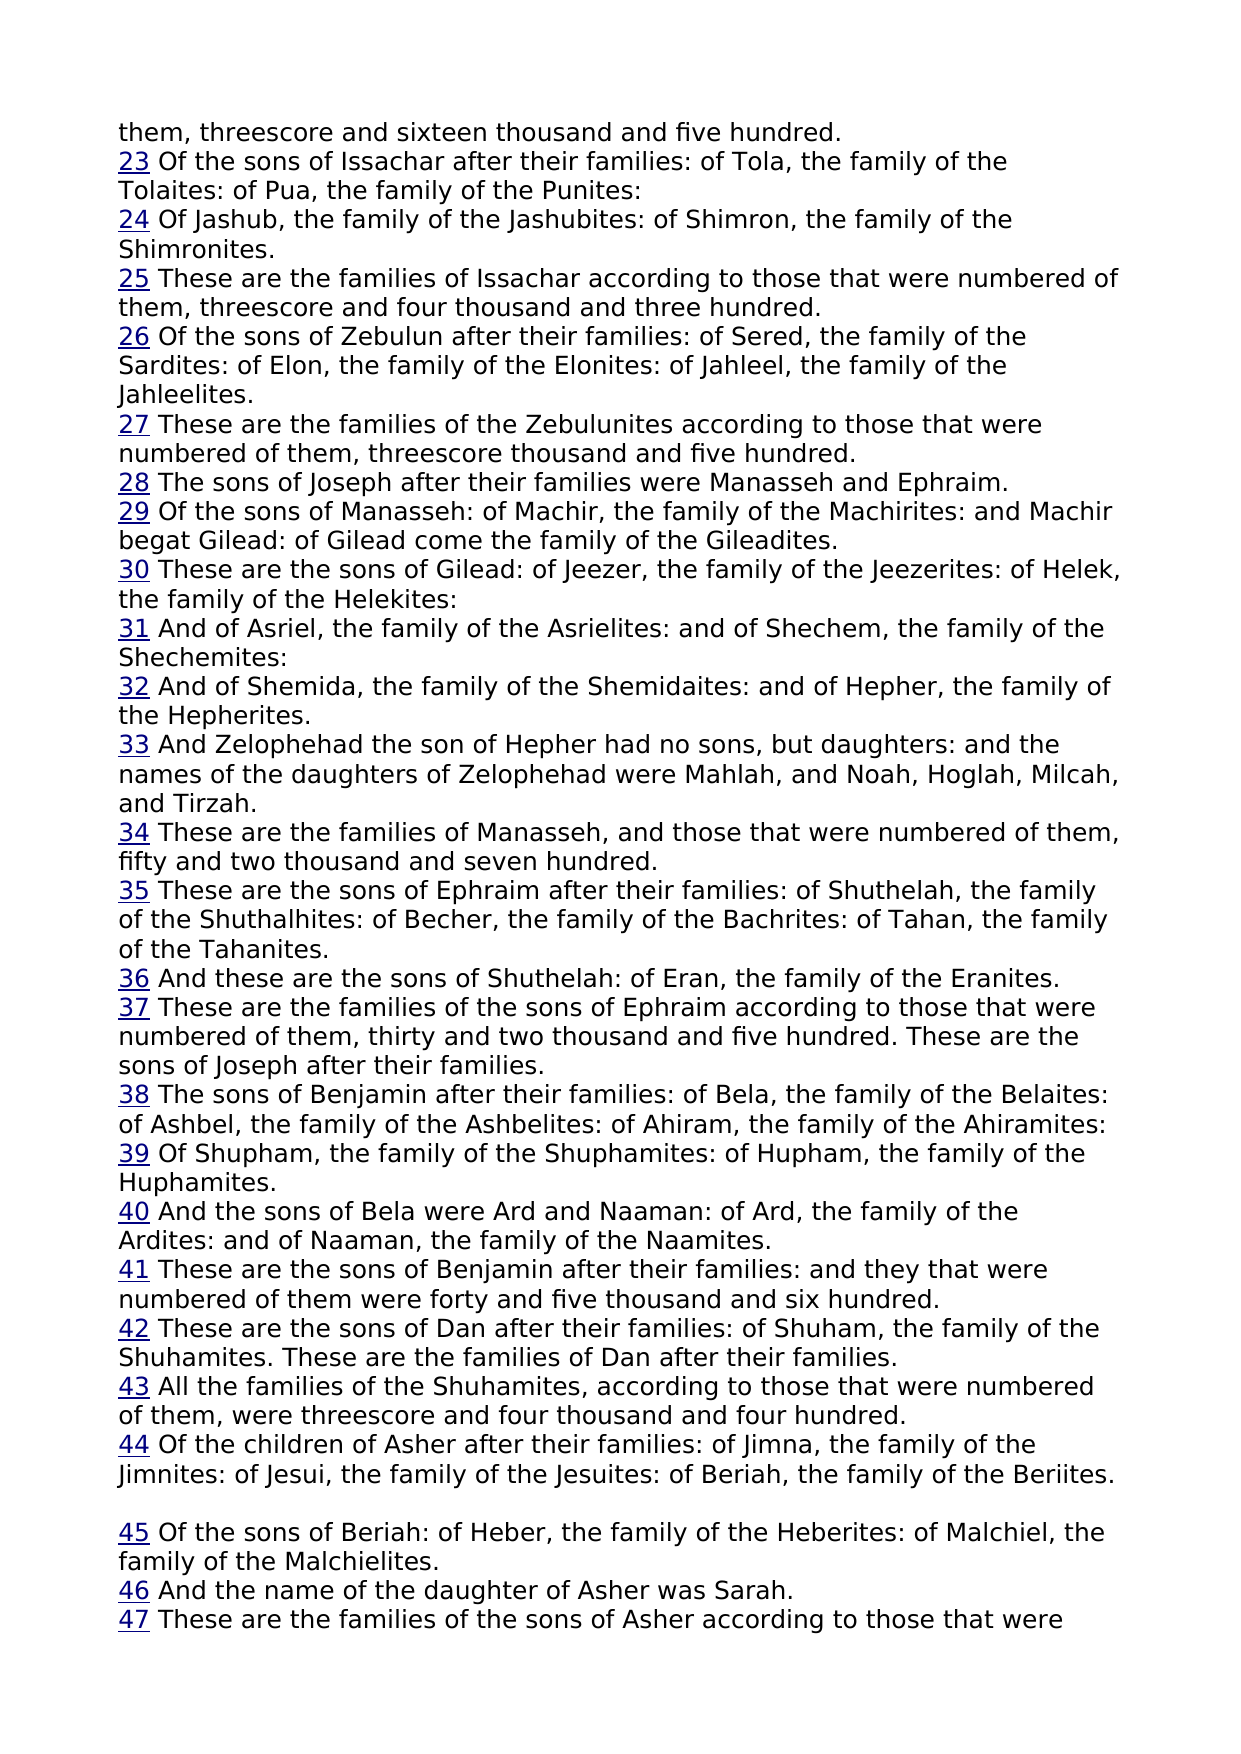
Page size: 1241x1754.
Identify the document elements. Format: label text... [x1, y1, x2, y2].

text them, threescore and sixteen thousand and five hundred. 23 Of the sons of Issachar after their families: of Tola, the family of the Tolaites: of Pua, the family of the Punites: 24 Of Jashub, the family of the Jashubites: of Shimron, the family of the Shimronites. 25 These are the families of Issachar according to those that were numbered of them, threescore and four thousand and three hundred. 26 Of the sons of Zebulun after their families: of Sered, the family of the Sardites: of Elon, the family of the Elonites: of Jahleel, the family of the Jahleelites. 27 These are the families of the Zebulunites according to those that were numbered of them, threescore thousand and five hundred. 28 The sons of Joseph after their families were Manasseh and Ephraim. 29 Of the sons of Manasseh: of Machir, the family of the Machirites: and Machir begat Gilead: of Gilead come the family of the Gileadites. 30 These are the sons of Gilead: of Jeezer, the family of the Jeezerites: of Helek, the family of the Helekites: 31 And of Asriel, the family of the Asrielites: and of Shechem, the family of the Shechemites: 32 And of Shemida, the family of the Shemidaites: and of Hepher, the family of the Hepherites. 33 And Zelophehad the son of Hepher had no sons, but daughters: and the names of the daughters of Zelophehad were Mahlah, and Noah, Hoglah, Milcah, and Tirzah. 34 These are the families of Manasseh, and those that were numbered of them, fifty and two thousand and seven hundred. 35 These are the sons of Ephraim after their families: of Shuthelah, the family of the Shuthalhites: of Becher, the family of the Bachrites: of Tahan, the family of the Tahanites. 36 And these are the sons of Shuthelah: of Eran, the family of the Eranites. 37 These are the families of the sons of Ephraim according to those that were numbered of them, thirty and two thousand and five hundred. These are the sons of Joseph after their families. 38 The sons of Benjamin after their families: of Bela, the family of the Belaites: of Ashbel, the family of the Ashbelites: of Ahiram, the family of the Ahiramites: 39 Of Shupham, the family of the Shuphamites: of Hupham, the family of the Huphamites. 40 And the sons of Bela were Ard and Naaman: of Ard, the family of the Ardites: and of Naaman, the family of the Naamites. 41 These are the sons of Benjamin after their families: and they that were numbered of them were forty and five thousand and six hundred. 42 These are the sons of Dan after their families: of Shuham, the family of the Shuhamites. These are the families of Dan after their families. 43 All the families of the Shuhamites, according to those that were numbered of them, were threescore and four thousand and four hundred. 44 Of the children of Asher after their families: of Jimna, the family of the Jimnites: of Jesui, the family of the Jesuites: of Beriah, the family of the Beriites. 45 Of the sons of Beriah: of Heber, the family of the Heberites: of Malchiel, the family of the Malchielites. 46 And the name of the daughter of Asher was Sarah. 47 These are the families of the sons of Asher according to those that were [118, 118, 1122, 1635]
